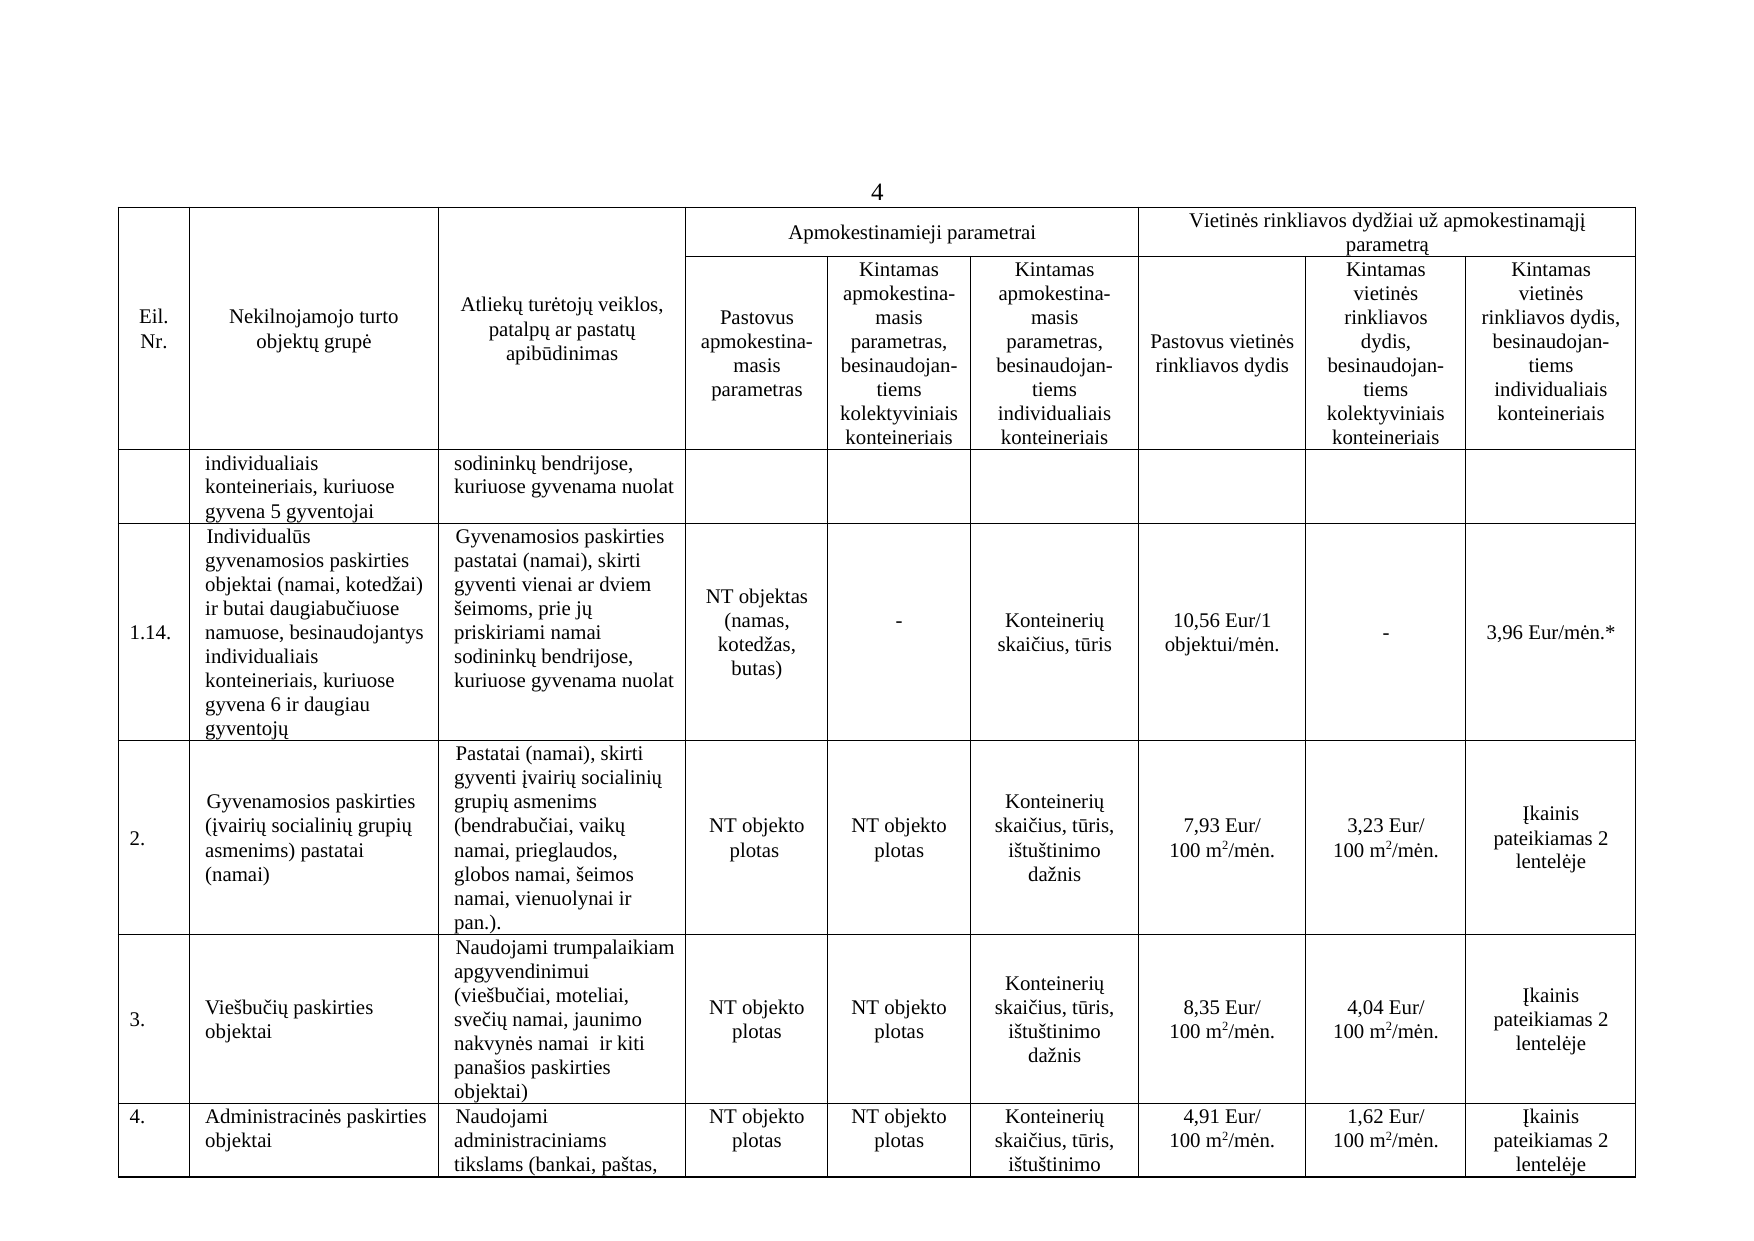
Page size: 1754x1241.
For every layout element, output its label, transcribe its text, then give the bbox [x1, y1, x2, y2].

table_cell individualiais konteineriais, kuriuose gyvena 5 gyventojai [190, 450, 438, 523]
table_cell Pastovus vietinės rinkliavos dydis [1139, 257, 1305, 449]
table_cell Konteinerių skaičius, tūris, ištuštinimo dažnis [971, 935, 1138, 1103]
table_cell Įkainis pateikiamas 2 lentelėje [1466, 935, 1635, 1103]
table_cell Individualūs gyvenamosios paskirties objektai (namai, kotedžai) ir butai daugiabučiuose namuose, besinaudojantys individualiais konteineriais, kuriuose gyvena 6 ir daugiau gyventojų [190, 524, 438, 740]
table_cell 2. [119, 741, 189, 934]
table_header Eil. Nr. [119, 208, 189, 449]
table_cell 4,91 Eur/ 100 m2/mėn. [1139, 1104, 1305, 1176]
table_cell [686, 450, 827, 523]
table_header Vietinės rinkliavos dydžiai už apmokestinamąjį parametrą [1139, 208, 1635, 256]
table_header Apmokestinamieji parametrai [686, 208, 1138, 256]
table_cell Gyvenamosios paskirties pastatai (namai), skirti gyventi vienai ar dviem šeimoms, prie jų priskiriami namai sodininkų bendrijose, kuriuose gyvenama nuolat [439, 524, 685, 740]
table_cell 3,23 Eur/ 100 m2/mėn. [1306, 741, 1465, 934]
table_cell Konteinerių skaičius, tūris, ištuštinimo [971, 1104, 1138, 1176]
table_cell NT objektas (namas, kotedžas, butas) [686, 524, 827, 740]
table_cell Kintamas apmokestina-masis parametras, besinaudojan-tiems individualiais konteineriais [971, 257, 1138, 449]
table_cell [1466, 450, 1635, 523]
table_header Nekilnojamojo turto objektų grupė [190, 208, 438, 449]
table_cell Kintamas vietinės rinkliavos dydis, besinaudojan-tiems individualiais konteineriais [1466, 257, 1635, 449]
table_cell 10,56 Eur/1 objektui/mėn. [1139, 524, 1305, 740]
table_cell 1.14. [119, 524, 189, 740]
table_cell Kintamas vietinės rinkliavos dydis, besinaudojan-tiems kolektyviniais konteineriais [1306, 257, 1465, 449]
table_cell Administracinės paskirties objektai [190, 1104, 438, 1176]
table_cell 8,35 Eur/ 100 m2/mėn. [1139, 935, 1305, 1103]
table_cell NT objekto plotas [828, 935, 970, 1103]
table_cell Įkainis pateikiamas 2 lentelėje [1466, 1104, 1635, 1176]
table_cell Kintamas apmokestina-masis parametras, besinaudojan-tiems kolektyviniais konteineriais [828, 257, 970, 449]
table_cell 1,62 Eur/ 100 m2/mėn. [1306, 1104, 1465, 1176]
table_cell - [1306, 524, 1465, 740]
table_cell Konteinerių skaičius, tūris, ištuštinimo dažnis [971, 741, 1138, 934]
table_cell Pastovus apmokestina-masis parametras [686, 257, 827, 449]
table_cell - [828, 524, 970, 740]
table_cell Įkainis pateikiamas 2 lentelėje [1466, 741, 1635, 934]
table_cell NT objekto plotas [686, 1104, 827, 1176]
table_cell 7,93 Eur/ 100 m2/mėn. [1139, 741, 1305, 934]
table_cell - [1306, 450, 1465, 523]
table_header Atliekų turėtojų veiklos, patalpų ar pastatų apibūdinimas [439, 208, 685, 449]
table_cell Naudojami trumpalaikiam apgyvendinimui (viešbučiai, moteliai, svečių namai, jaunimo nakvynės namai ir kiti panašios paskirties objektai) [439, 935, 685, 1103]
table_cell Naudojami administraciniams tikslams (bankai, paštas, [439, 1104, 685, 1176]
table_cell [1139, 450, 1305, 523]
table_cell sodininkų bendrijose, kuriuose gyvenama nuolat [439, 450, 685, 523]
table_cell 3,96 Eur/mėn.* [1466, 524, 1635, 740]
table_cell - [828, 450, 970, 523]
table_cell [119, 450, 189, 523]
table_cell NT objekto plotas [686, 935, 827, 1103]
table_cell 4. [119, 1104, 189, 1176]
table_cell NT objekto plotas [828, 1104, 970, 1176]
table_cell Pastatai (namai), skirti gyventi įvairių socialinių grupių asmenims (bendrabučiai, vaikų namai, prieglaudos, globos namai, šeimos namai, vienuolynai ir pan.). [439, 741, 685, 934]
table_cell Konteinerių skaičius, tūris [971, 524, 1138, 740]
table_cell 3. [119, 935, 189, 1103]
table_cell NT objekto plotas [686, 741, 827, 934]
table_cell NT objekto plotas [828, 741, 970, 934]
table_cell 4,04 Eur/ 100 m2/mėn. [1306, 935, 1465, 1103]
table_cell Viešbučių paskirties objektai [190, 935, 438, 1103]
table_cell [971, 450, 1138, 523]
table_cell Gyvenamosios paskirties (įvairių socialinių grupių asmenims) pastatai (namai) [190, 741, 438, 934]
